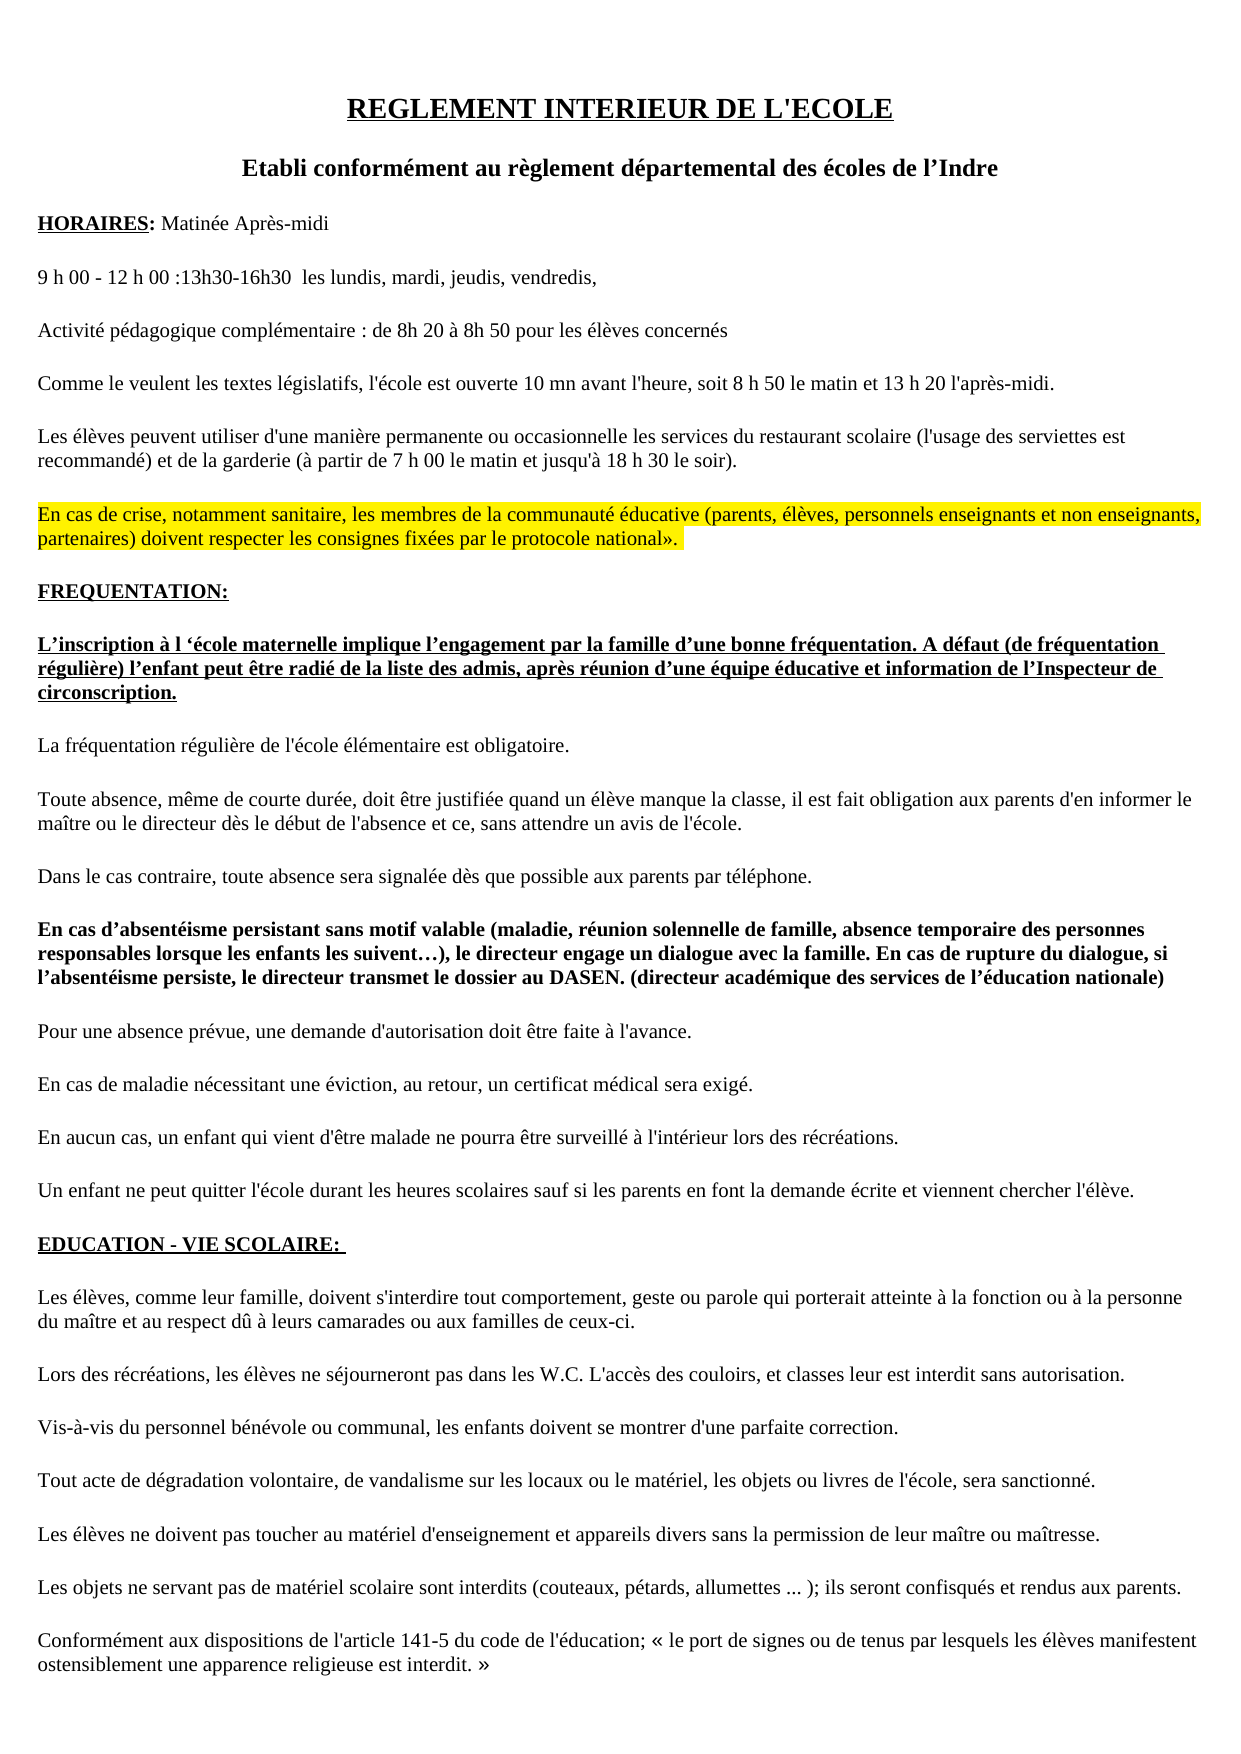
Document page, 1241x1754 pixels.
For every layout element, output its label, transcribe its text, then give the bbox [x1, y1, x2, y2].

text Dans le cas contraire, toute absence sera signalée dès que possible aux parents par téléphone. [37, 864, 1203, 888]
text Tout acte de dégradation volontaire, de vandalisme sur les locaux ou le matériel, les objets ou livres de l'école, sera sanctionné. [37, 1468, 1203, 1492]
text Vis-à-vis du personnel bénévole ou communal, les enfants doivent se montrer d'une parfaite correction. [37, 1415, 1203, 1439]
text Conformément aux dispositions de l'article 141-5 du code de l'éducation; « le port de signes ou de tenus par lesquels les élèves manifestent ostensiblement une apparence religieuse est interdit. » [37, 1628, 1203, 1676]
text EDUCATION - VIE SCOLAIRE: [37, 1231, 1203, 1256]
text 9 h 00 - 12 h 00 :13h30-16h30 les lundis, mardi, jeudis, vendredis, [37, 264, 1203, 289]
text En cas de crise, notamment sanitaire, les membres de la communauté éducative (parents, élèves, personnels enseignants et non enseignants, partenaires) doivent respecter les consignes fixées par le protocole national». [37, 502, 1203, 550]
text En cas d’absentéisme persistant sans motif valable (maladie, réunion solennelle de famille, absence temporaire des personnes responsables lorsque les enfants les suivent…), le directeur engage un dialogue avec la famille. En cas de rupture du dialogue, si l’absentéisme persiste, le directeur transmet le dossier au DASEN. (directeur académique des services de l’éducation nationale) [37, 917, 1203, 989]
text Les objets ne servant pas de matériel scolaire sont interdits (couteaux, pétards, allumettes ... ); ils seront confisqués et rendus aux parents. [37, 1575, 1203, 1599]
text FREQUENTATION: [37, 579, 1203, 603]
text Activité pédagogique complémentaire : de 8h 20 à 8h 50 pour les élèves concernés [37, 318, 1203, 342]
text Lors des récréations, les élèves ne séjourneront pas dans les W.C. L'accès des couloirs, et classes leur est interdit sans autorisation. [37, 1362, 1203, 1386]
text Les élèves peuvent utiliser d'une manière permanente ou occasionnelle les services du restaurant scolaire (l'usage des serviettes est recommandé) et de la garderie (à partir de 7 h 00 le matin et jusqu'à 18 h 30 le soir). [37, 424, 1203, 472]
text Pour une absence prévue, une demande d'autorisation doit être faite à l'avance. [37, 1018, 1203, 1043]
text Un enfant ne peut quitter l'école durant les heures scolaires sauf si les parents en font la demande écrite et viennent chercher l'élève. [37, 1178, 1203, 1202]
text Les élèves ne doivent pas toucher au matériel d'enseignement et appareils divers sans la permission de leur maître ou maîtresse. [37, 1522, 1203, 1546]
text REGLEMENT INTERIEUR DE L'ECOLE [37, 91, 1203, 124]
text Les élèves, comme leur famille, doivent s'interdire tout comportement, geste ou parole qui porterait atteinte à la fonction ou à la personne du maître et au respect dû à leurs camarades ou aux familles de ceux-ci. [37, 1285, 1203, 1333]
text HORAIRES: Matinée Après-midi [37, 211, 1203, 235]
text Comme le veulent les textes législatifs, l'école est ouverte 10 mn avant l'heure, soit 8 h 50 le matin et 13 h 20 l'après-midi. [37, 371, 1203, 395]
text En aucun cas, un enfant qui vient d'être malade ne pourra être surveillé à l'intérieur lors des récréations. [37, 1125, 1203, 1149]
text Etabli conformément au règlement départemental des écoles de l’Indre [37, 153, 1203, 182]
text La fréquentation régulière de l'école élémentaire est obligatoire. [37, 733, 1203, 757]
text En cas de maladie nécessitant une éviction, au retour, un certificat médical sera exigé. [37, 1072, 1203, 1096]
text Toute absence, même de courte durée, doit être justifiée quand un élève manque la classe, il est fait obligation aux parents d'en informer le maître ou le directeur dès le début de l'absence et ce, sans attendre un avis de l'école. [37, 787, 1203, 835]
text L’inscription à l ‘école maternelle implique l’engagement par la famille d’une bonne fréquentation. A défaut (de fréquentation régulière) l’enfant peut être radié de la liste des admis, après réunion d’une équipe éducative et information de l’Inspecteur de circonscription. [37, 632, 1203, 704]
